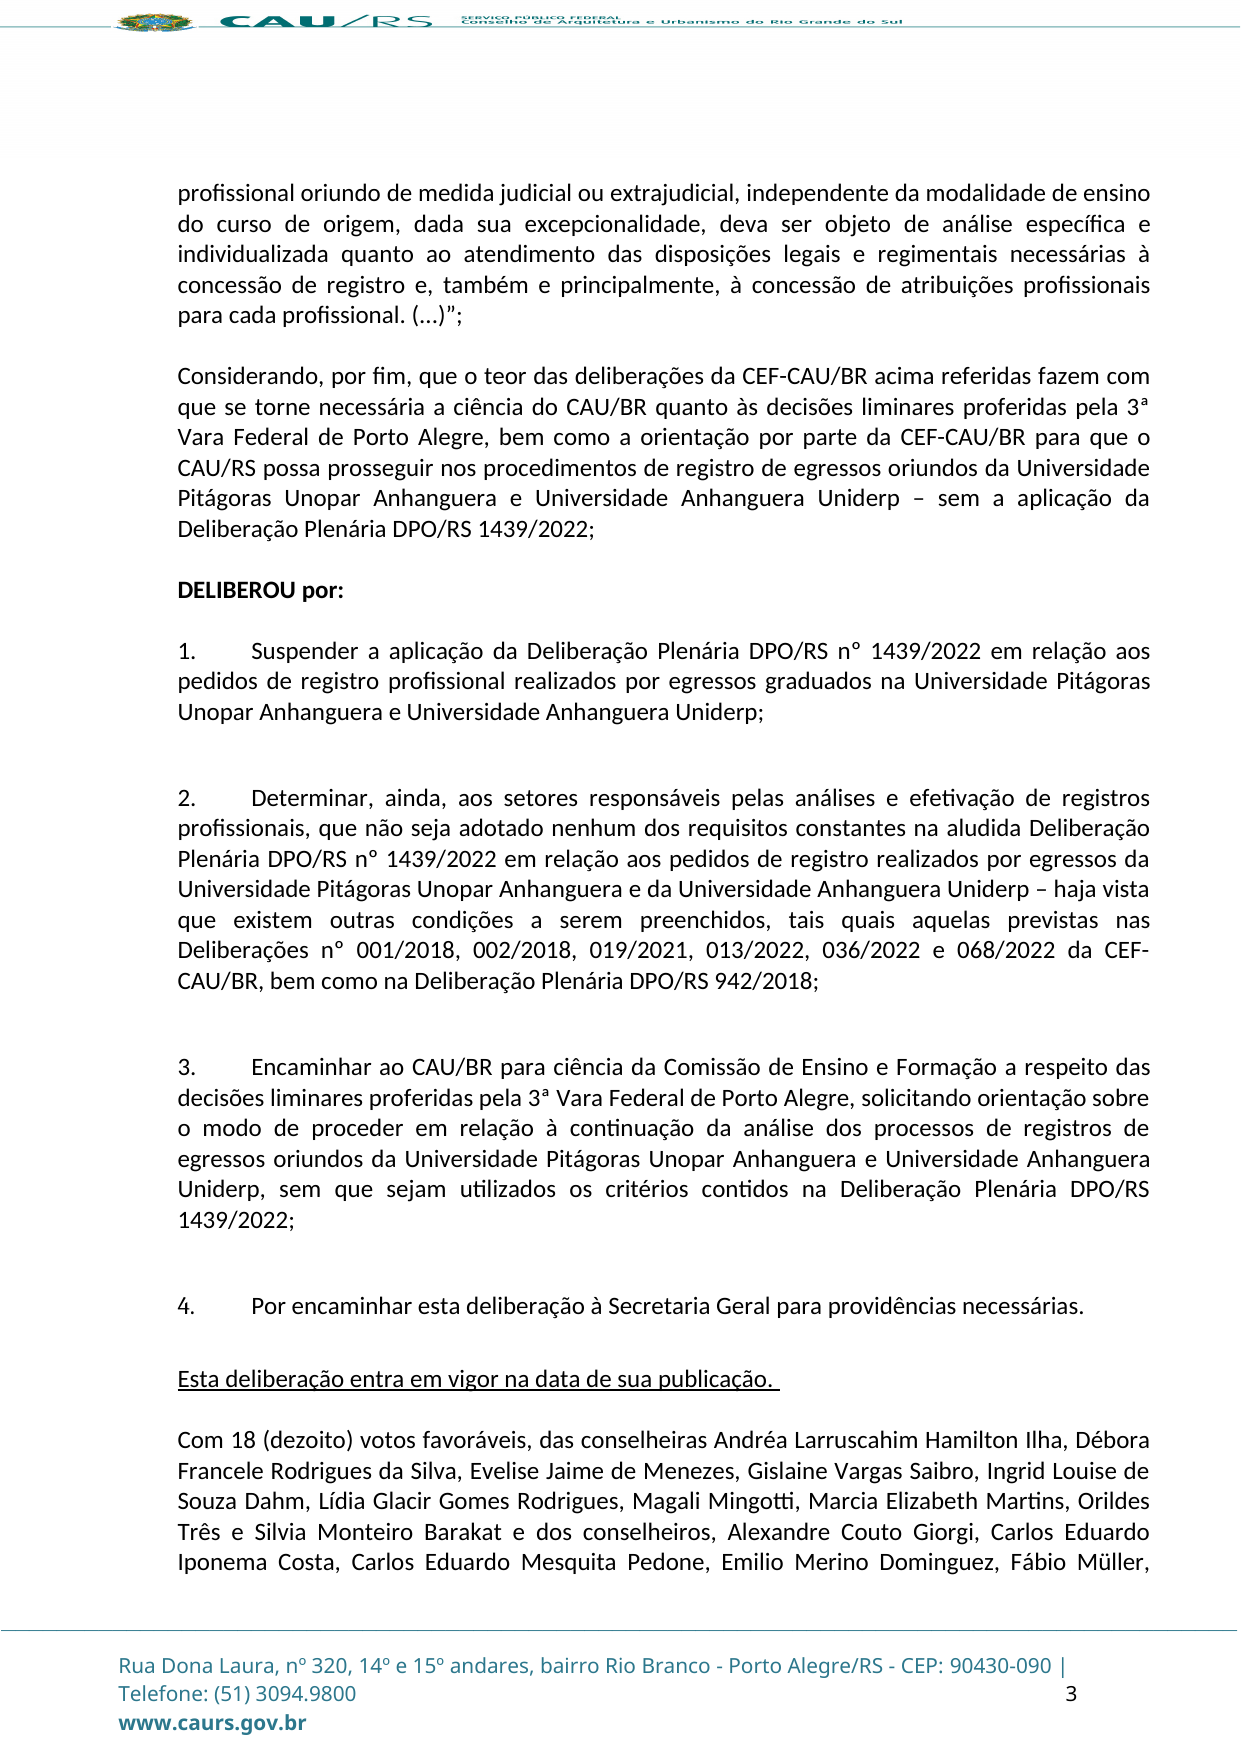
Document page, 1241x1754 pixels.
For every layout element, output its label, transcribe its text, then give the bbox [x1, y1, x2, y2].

text profissional oriundo de medida judicial ou extrajudicial, independente da modalidade de ensino do curso de origem, dada sua excepcionalidade, deva ser objeto de análise específica e individualizada quanto ao atendimento das disposições legais e regimentais necessárias à concessão de registro e, também e principalmente, à concessão de atribuições profissionais para cada profissional. (...)”; [177, 177, 1152, 330]
text Com 18 (dezoito) votos favoráveis, das conselheiras Andréa Larruscahim Hamilton Ilha, Débora Francele Rodrigues da Silva, Evelise Jaime de Menezes, Gislaine Vargas Saibro, Ingrid Louise de Souza Dahm, Lídia Glacir Gomes Rodrigues, Magali Mingotti, Marcia Elizabeth Martins, Orildes Três e Silvia Monteiro Barakat e dos conselheiros, Alexandre Couto Giorgi, Carlos Eduardo Iponema Costa, Carlos Eduardo Mesquita Pedone, Emilio Merino Dominguez, Fábio Müller, [177, 1424, 1152, 1577]
list Determinar, ainda, aos setores responsáveis pelas análises e efetivação de registros profissionais, que não seja adotado nenhum dos requisitos constantes na aludida Deliberação Plenária DPO/RS nº 1439/2022 em relação aos pedidos de registro realizados por egressos da Universidade Pitágoras Unopar Anhanguera e da Universidade Anhanguera Uniderp – haja vista que existem outras condições a serem preenchidos, tais quais aquelas previstas nas Deliberações nº 001/2018, 002/2018, 019/2021, 013/2022, 036/2022 e 068/2022 da CEF-CAU/BR, bem como na Deliberação Plenária DPO/RS 942/2018; [177, 782, 1152, 996]
text DELIBEROU por: [177, 574, 1152, 604]
text Considerando, por fim, que o teor das deliberações da CEF-CAU/BR acima referidas fazem com que se torne necessária a ciência do CAU/BR quanto às decisões liminares proferidas pela 3ª Vara Federal de Porto Alegre, bem como a orientação por parte da CEF-CAU/BR para que o CAU/RS possa prosseguir nos procedimentos de registro de egressos oriundos da Universidade Pitágoras Unopar Anhanguera e Universidade Anhanguera Uniderp – sem a aplicação da Deliberação Plenária DPO/RS 1439/2022; [177, 360, 1152, 543]
list Suspender a aplicação da Deliberação Plenária DPO/RS nº 1439/2022 em relação aos pedidos de registro profissional realizados por egressos graduados na Universidade Pitágoras Unopar Anhanguera e Universidade Anhanguera Uniderp; [177, 635, 1152, 727]
list Por encaminhar esta deliberação à Secretaria Geral para providências necessárias. [177, 1290, 1152, 1320]
list Encaminhar ao CAU/BR para ciência da Comissão de Ensino e Formação a respeito das decisões liminares proferidas pela 3ª Vara Federal de Porto Alegre, solicitando orientação sobre o modo de proceder em relação à continuação da análise dos processos de registros de egressos oriundos da Universidade Pitágoras Unopar Anhanguera e Universidade Anhanguera Uniderp, sem que sejam utilizados os critérios contidos na Deliberação Plenária DPO/RS 1439/2022; [177, 1051, 1152, 1234]
list Esta deliberação entra em vigor na data de sua publicação. [177, 1363, 1152, 1394]
